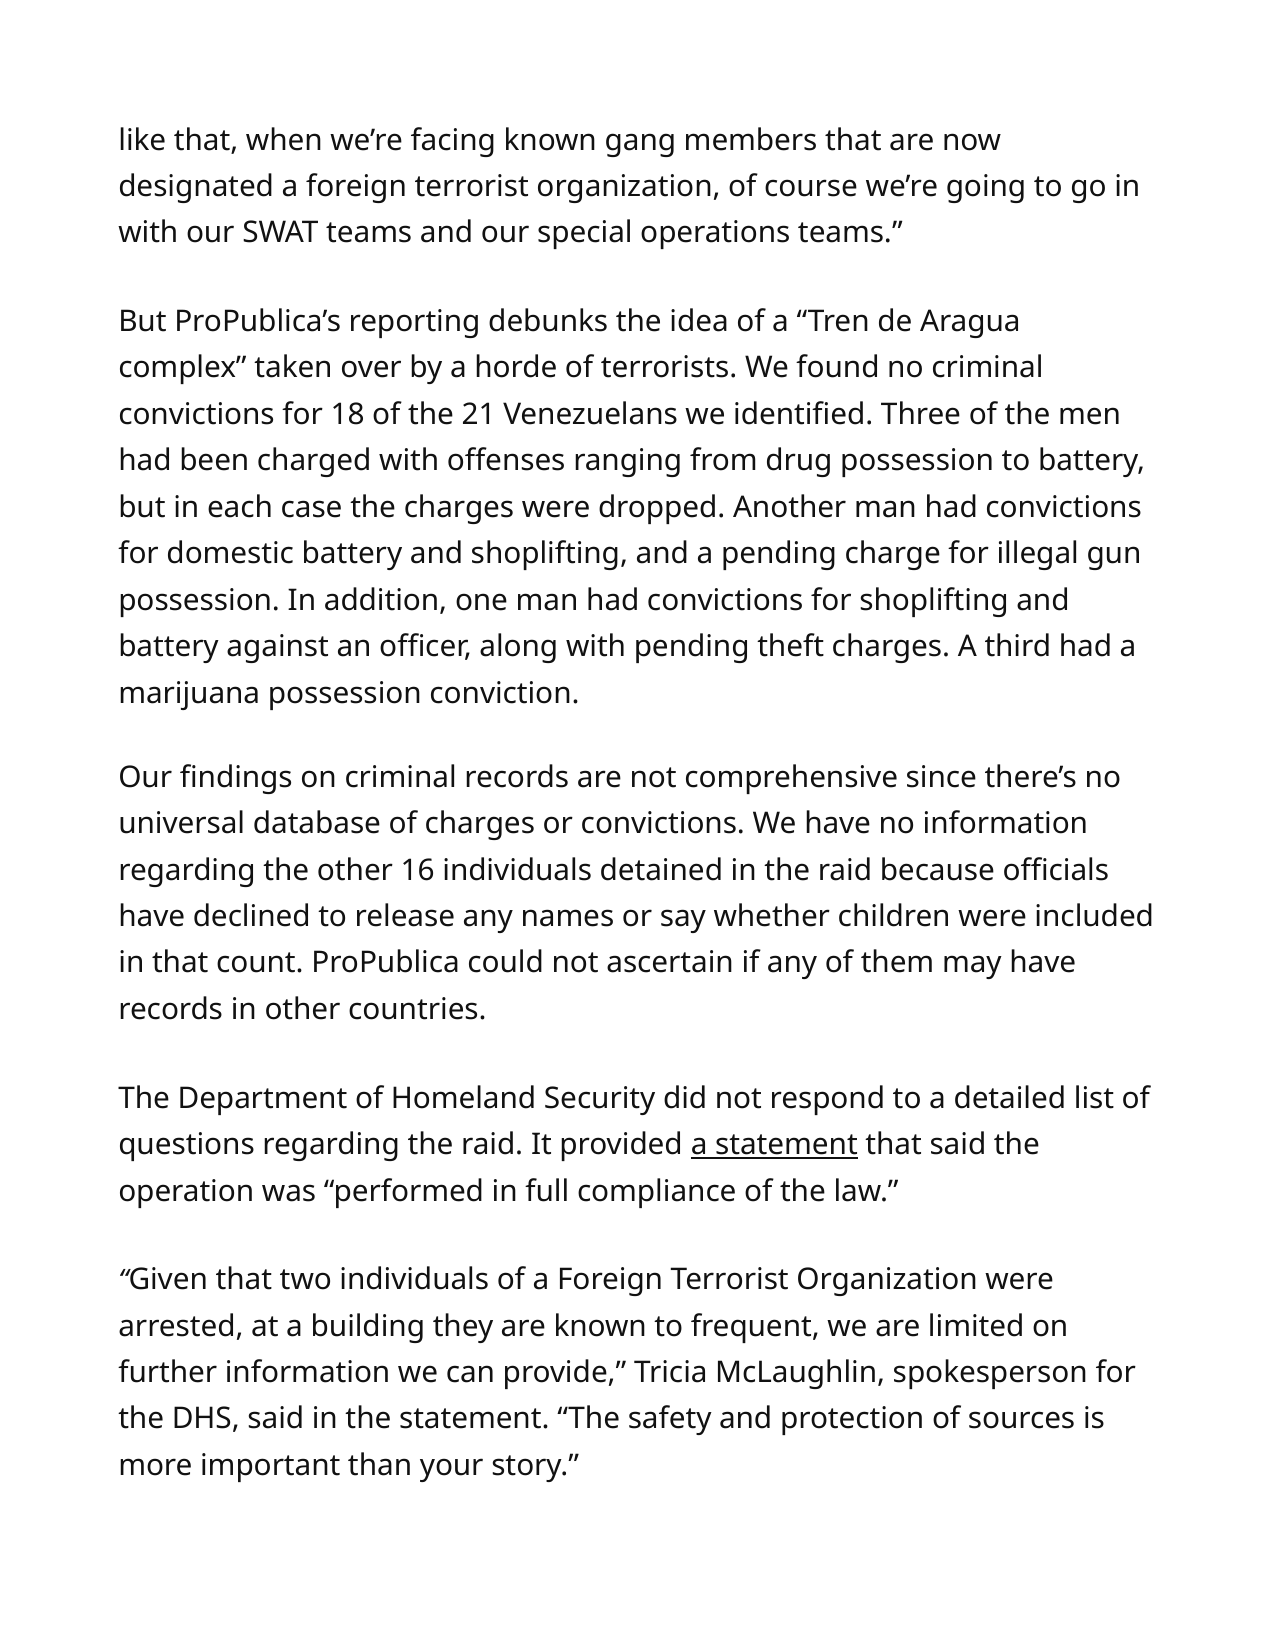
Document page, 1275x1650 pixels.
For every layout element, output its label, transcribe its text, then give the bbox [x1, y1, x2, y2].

text But ProPublica’s reporting debunks the idea of a “Tren de Aragua complex” taken over by a horde of terrorists. We found no criminal convictions for 18 of the 21 Venezuelans we identified. Three of the men had been charged with offenses ranging from drug possession to battery, but in each case the charges were dropped. Another man had convictions for domestic battery and shoplifting, and a pending charge for illegal gun possession. In addition, one man had convictions for shoplifting and battery against an officer, along with pending theft charges. A third had a marijuana possession conviction. [118, 300, 1157, 712]
text “Given that two individuals of a Foreign Terrorist Organization were arrested, at a building they are known to frequent, we are limited on further information we can provide,” Tricia McLaughlin, spokesperson for the DHS, said in the statement. “The safety and protection of sources is more important than your story.” [118, 1258, 1157, 1484]
text like that, when we’re facing known gang members that are now designated a foreign terrorist organization, of course we’re going to go in with our SWAT teams and our special operations teams.” [118, 118, 1157, 251]
text Our findings on criminal records are not comprehensive since there’s no universal database of charges or convictions. We have no information regarding the other 16 individuals detained in the raid because officials have declined to release any names or say whether children were included in that count. ProPublica could not ascertain if any of them may have records in other countries. [118, 755, 1157, 1028]
text The Department of Homeland Security did not respond to a detailed list of questions regarding the raid. It provided a statement that said the operation was “performed in full compliance of the law.” [118, 1076, 1157, 1209]
